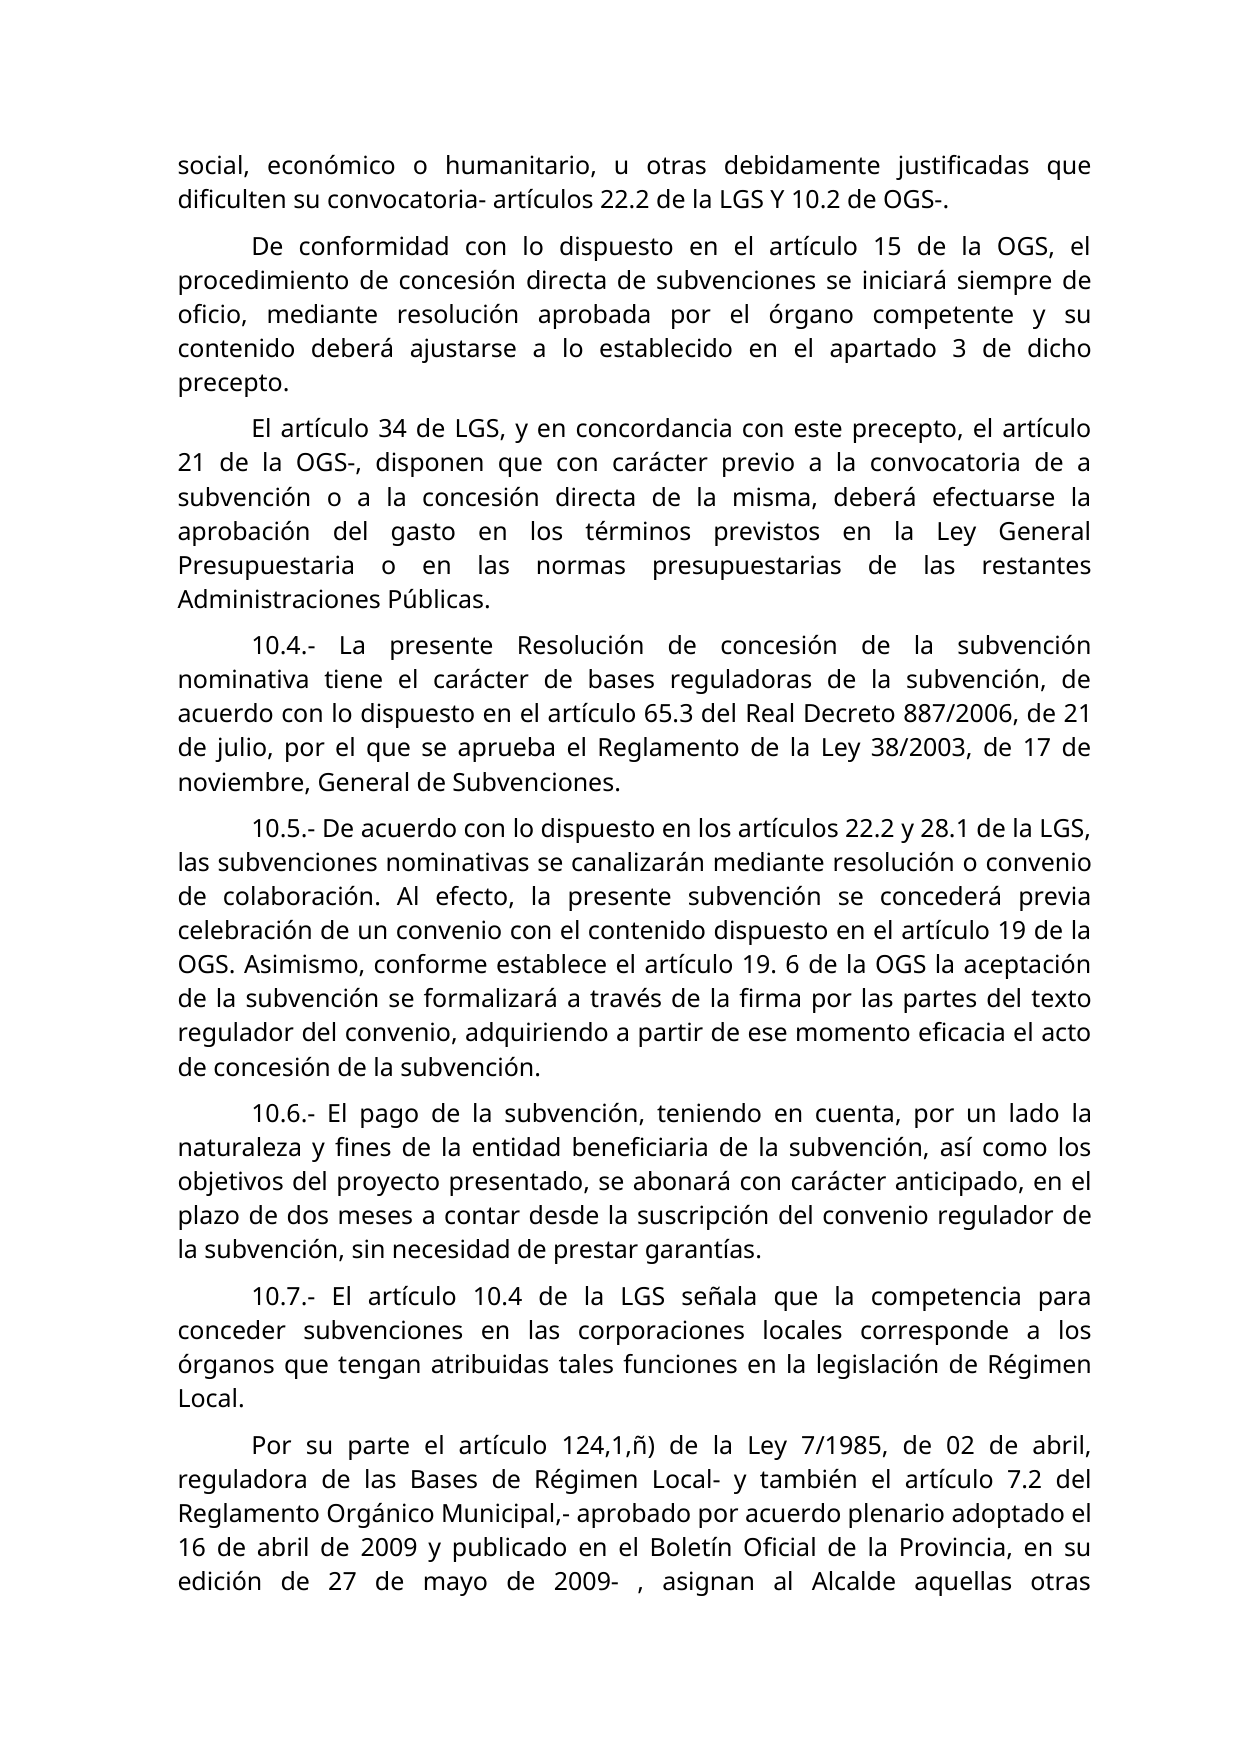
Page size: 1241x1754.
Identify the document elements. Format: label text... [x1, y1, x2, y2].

text 10.7.- El artículo 10.4 de la LGS señala que la competencia para conceder subvenciones en las corporaciones locales corresponde a los órganos que tengan atribuidas tales funciones en la legislación de Régimen Local. [177, 1278, 1093, 1415]
text 10.5.- De acuerdo con lo dispuesto en los artículos 22.2 y 28.1 de la LGS, las subvenciones nominativas se canalizarán mediante resolución o convenio de colaboración. Al efecto, la presente subvención se concederá previa celebración de un convenio con el contenido dispuesto en el artículo 19 de la OGS. Asimismo, conforme establece el artículo 19. 6 de la OGS la aceptación de la subvención se formalizará a través de la firma por las partes del texto regulador del convenio, adquiriendo a partir de ese momento eficacia el acto de concesión de la subvención. [177, 811, 1093, 1083]
text social, económico o humanitario, u otras debidamente justificadas que dificulten su convocatoria- artículos 22.2 de la LGS Y 10.2 de OGS-. [177, 148, 1093, 216]
text 10.6.- El pago de la subvención, teniendo en cuenta, por un lado la naturaleza y fines de la entidad beneficiaria de la subvención, así como los objetivos del proyecto presentado, se abonará con carácter anticipado, en el plazo de dos meses a contar desde la suscripción del convenio regulador de la subvención, sin necesidad de prestar garantías. [177, 1096, 1093, 1266]
text El artículo 34 de LGS, y en concordancia con este precepto, el artículo 21 de la OGS-, disponen que con carácter previo a la convocatoria de a subvención o a la concesión directa de la misma, deberá efectuarse la aprobación del gasto en los términos previstos en la Ley General Presupuestaria o en las normas presupuestarias de las restantes Administraciones Públicas. [177, 411, 1093, 615]
text Por su parte el artículo 124,1,ñ) de la Ley 7/1985, de 02 de abril, reguladora de las Bases de Régimen Local- y también el artículo 7.2 del Reglamento Orgánico Municipal,- aprobado por acuerdo plenario adoptado el 16 de abril de 2009 y publicado en el Boletín Oficial de la Provincia, en su edición de 27 de mayo de 2009- , asignan al Alcalde aquellas otras [177, 1427, 1093, 1598]
text De conformidad con lo dispuesto en el artículo 15 de la OGS, el procedimiento de concesión directa de subvenciones se iniciará siempre de oficio, mediante resolución aprobada por el órgano competente y su contenido deberá ajustarse a lo establecido en el apartado 3 de dicho precepto. [177, 228, 1093, 398]
text 10.4.- La presente Resolución de concesión de la subvención nominativa tiene el carácter de bases reguladoras de la subvención, de acuerdo con lo dispuesto en el artículo 65.3 del Real Decreto 887/2006, de 21 de julio, por el que se aprueba el Reglamento de la Ley 38/2003, de 17 de noviembre, General de Subvenciones. [177, 628, 1093, 798]
